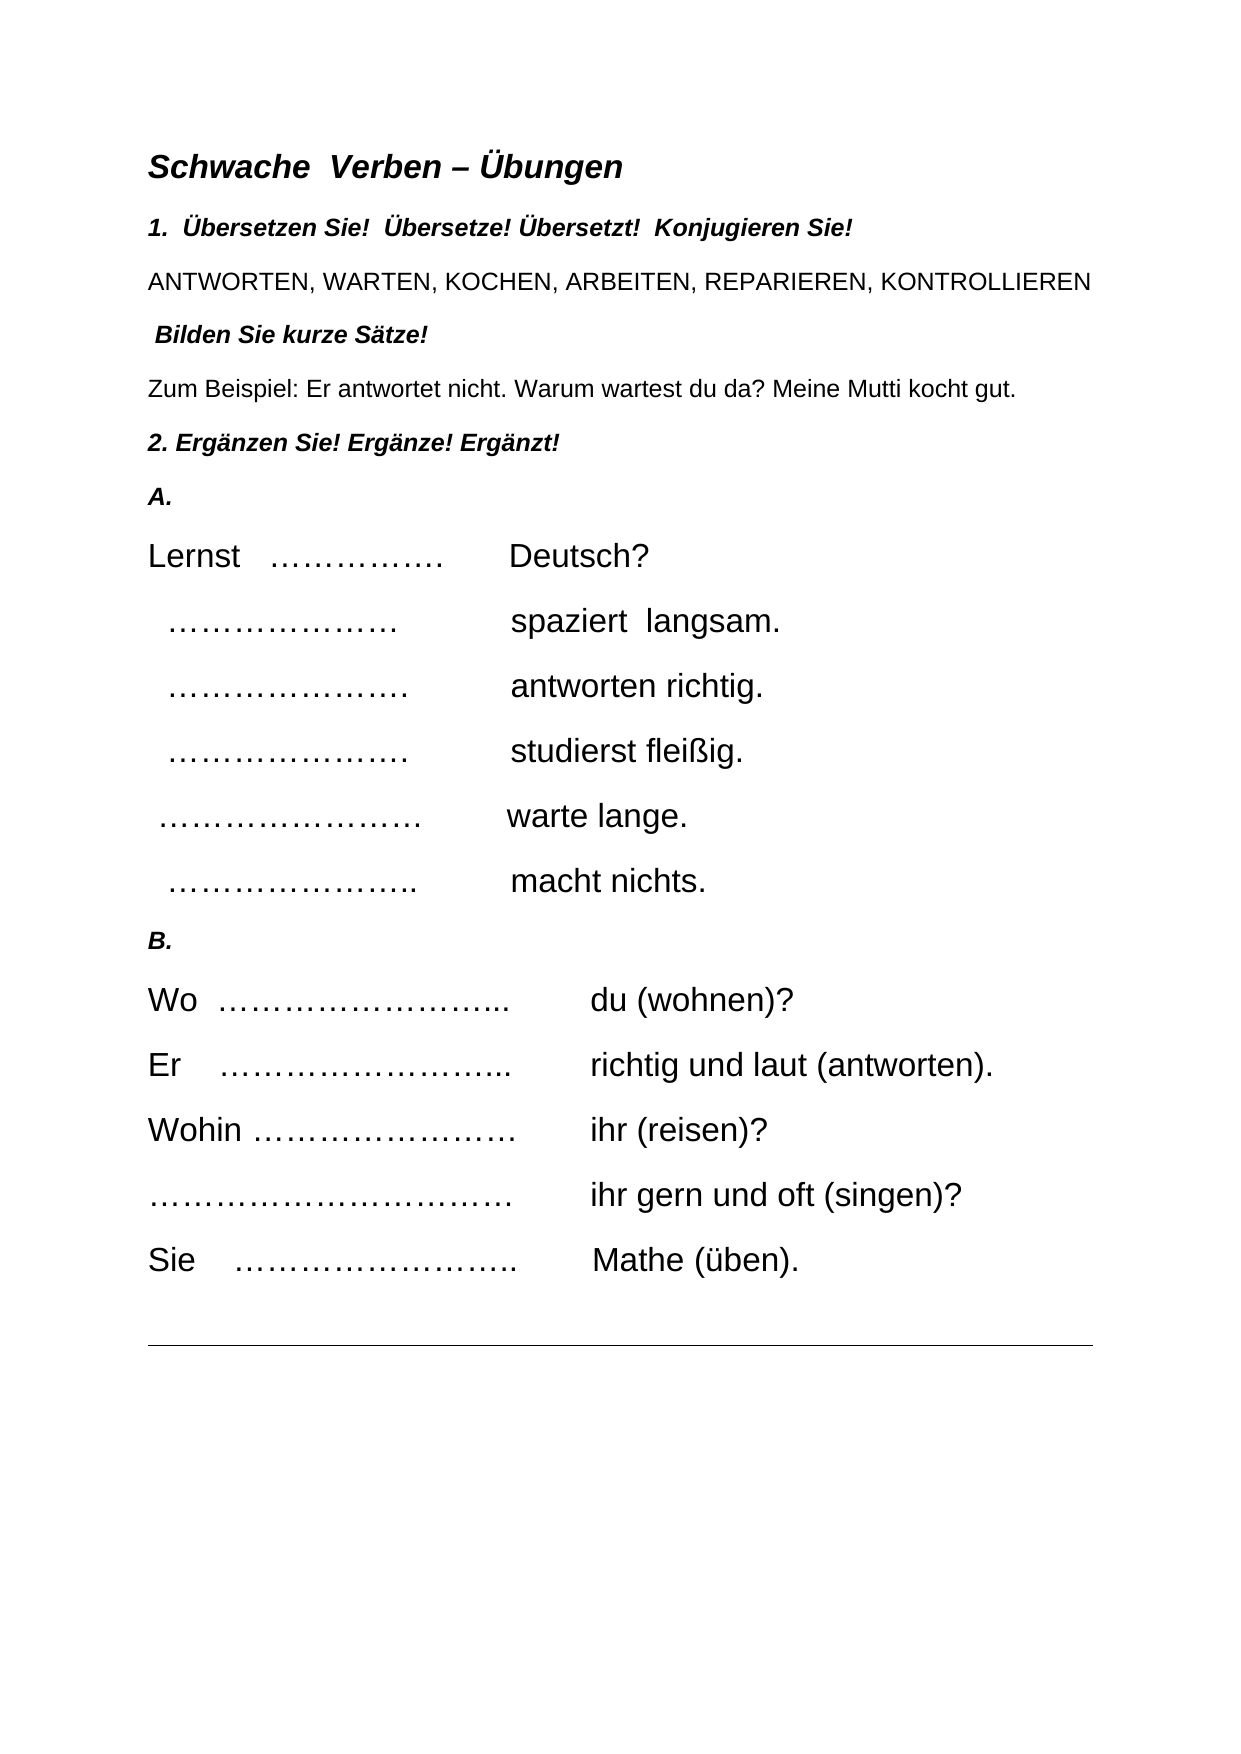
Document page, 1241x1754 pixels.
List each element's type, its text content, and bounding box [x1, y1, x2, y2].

text B. [148, 926, 1093, 954]
text Zum Beispiel: Er antwortet nicht. Warum wartest du da? Meine Mutti kocht gut. [148, 374, 1093, 403]
text Schwache Verben – Übungen [148, 148, 1093, 186]
text ………………….. macht nichts. [148, 861, 1093, 899]
text …………………………… ihr gern und oft (singen)? [148, 1174, 1093, 1213]
text …………………. studierst fleißig. [148, 731, 1093, 769]
text Sie …………………….. Mathe (üben). [148, 1239, 1093, 1278]
text Lernst ……………. Deutsch? [148, 536, 1093, 574]
text ANTWORTEN, WARTEN, KOCHEN, ARBEITEN, REPARIEREN, KONTROLLIEREN [148, 266, 1093, 295]
text Wohin …………………… ihr (reisen)? [148, 1109, 1093, 1148]
text 1. Übersetzen Sie! Übersetze! Übersetzt! Konjugieren Sie! [148, 213, 1093, 241]
text …………………. antworten richtig. [148, 666, 1093, 704]
text Bilden Sie kurze Sätze! [148, 320, 1093, 349]
text Wo ……………………... du (wohnen)? [148, 979, 1093, 1018]
text ………………… spaziert langsam. [148, 601, 1093, 639]
text A. [148, 482, 1093, 511]
text …………………… warte lange. [148, 796, 1093, 834]
text 2. Ergänzen Sie! Ergänze! Ergänzt! [148, 428, 1093, 457]
text Er ……………………... richtig und laut (antworten). [148, 1044, 1093, 1083]
